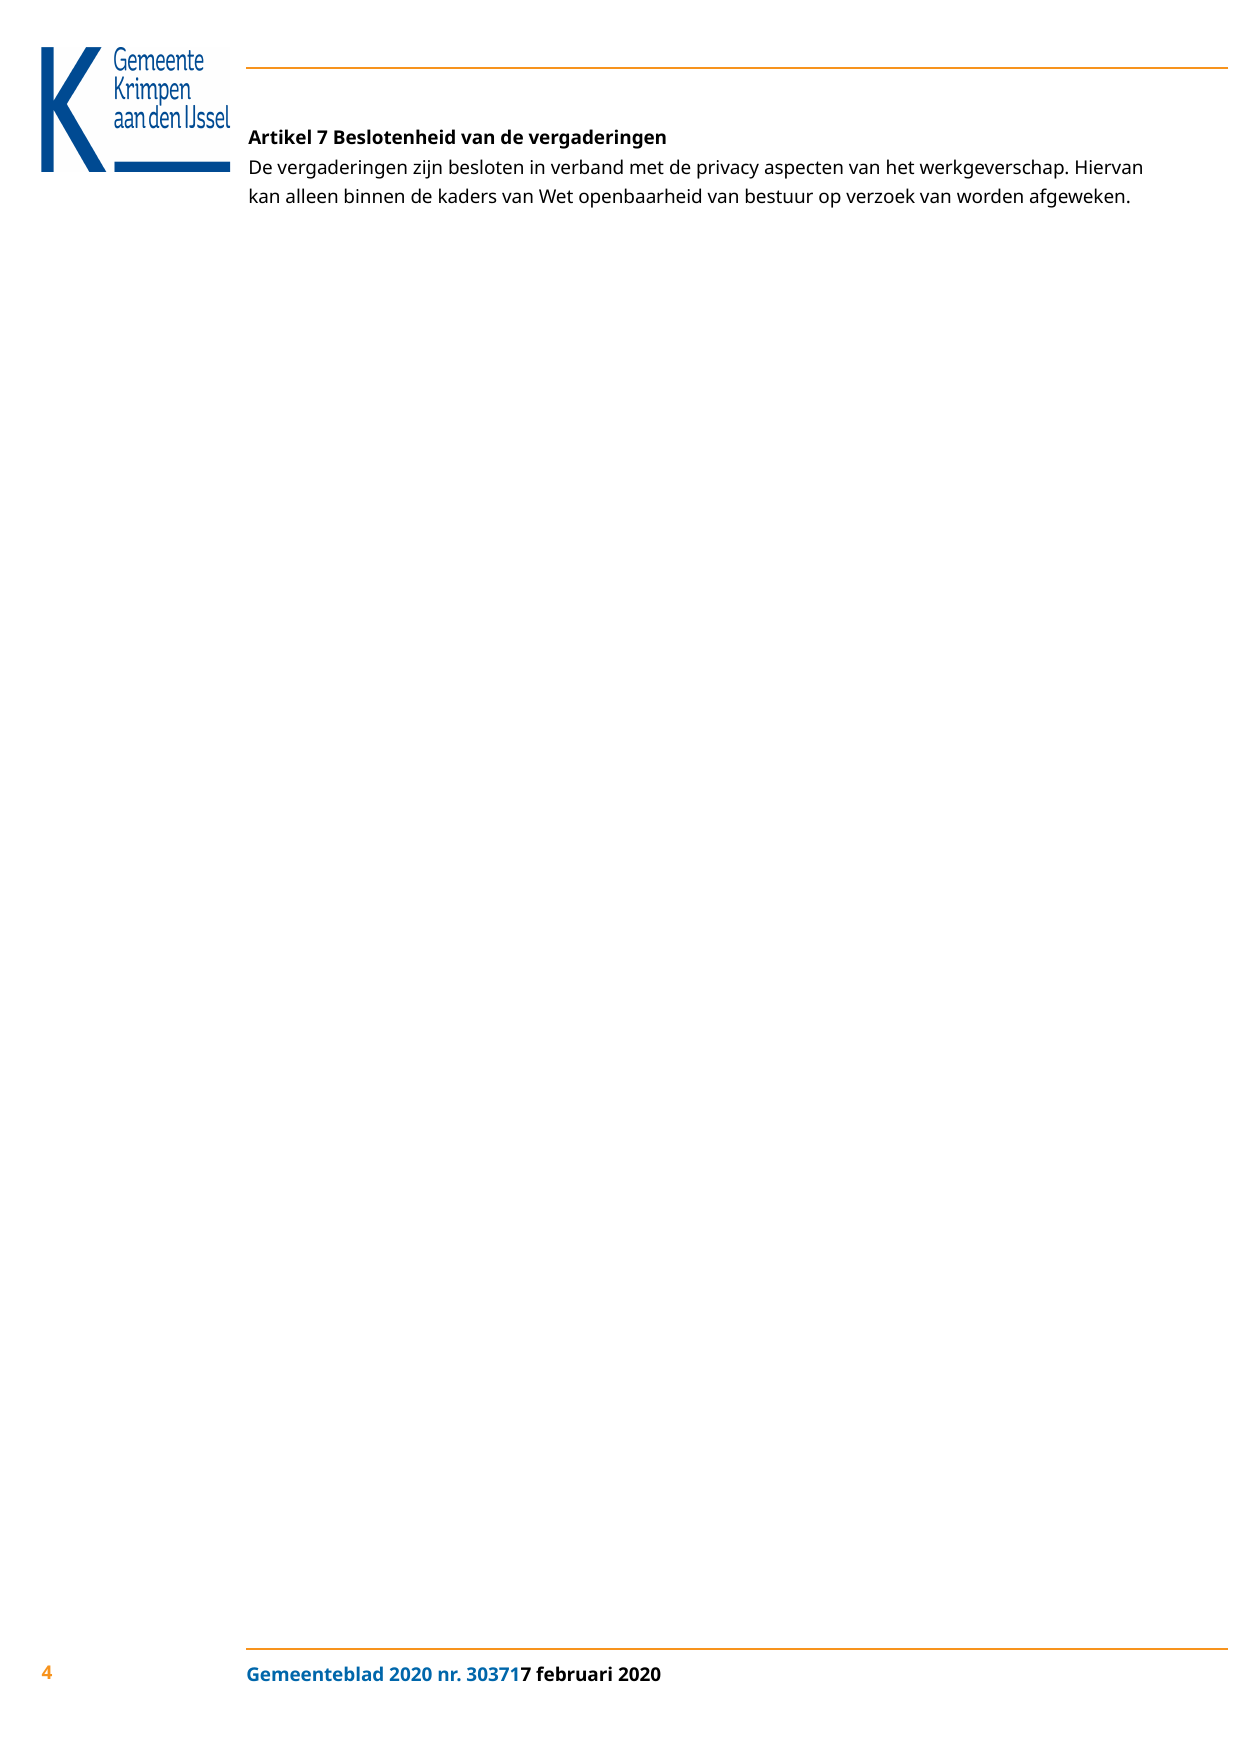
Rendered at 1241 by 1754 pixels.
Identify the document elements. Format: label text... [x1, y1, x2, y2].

picture [41, 47, 231, 172]
text Artikel 7 Beslotenheid van de vergaderingen [248, 124, 1152, 150]
text De vergaderingen zijn besloten in verband met de privacy aspecten van het werkgeverschap. Hiervan kan alleen binnen de kaders van Wet openbaarheid van bestuur op verzoek van worden afgeweken. [248, 154, 1152, 209]
